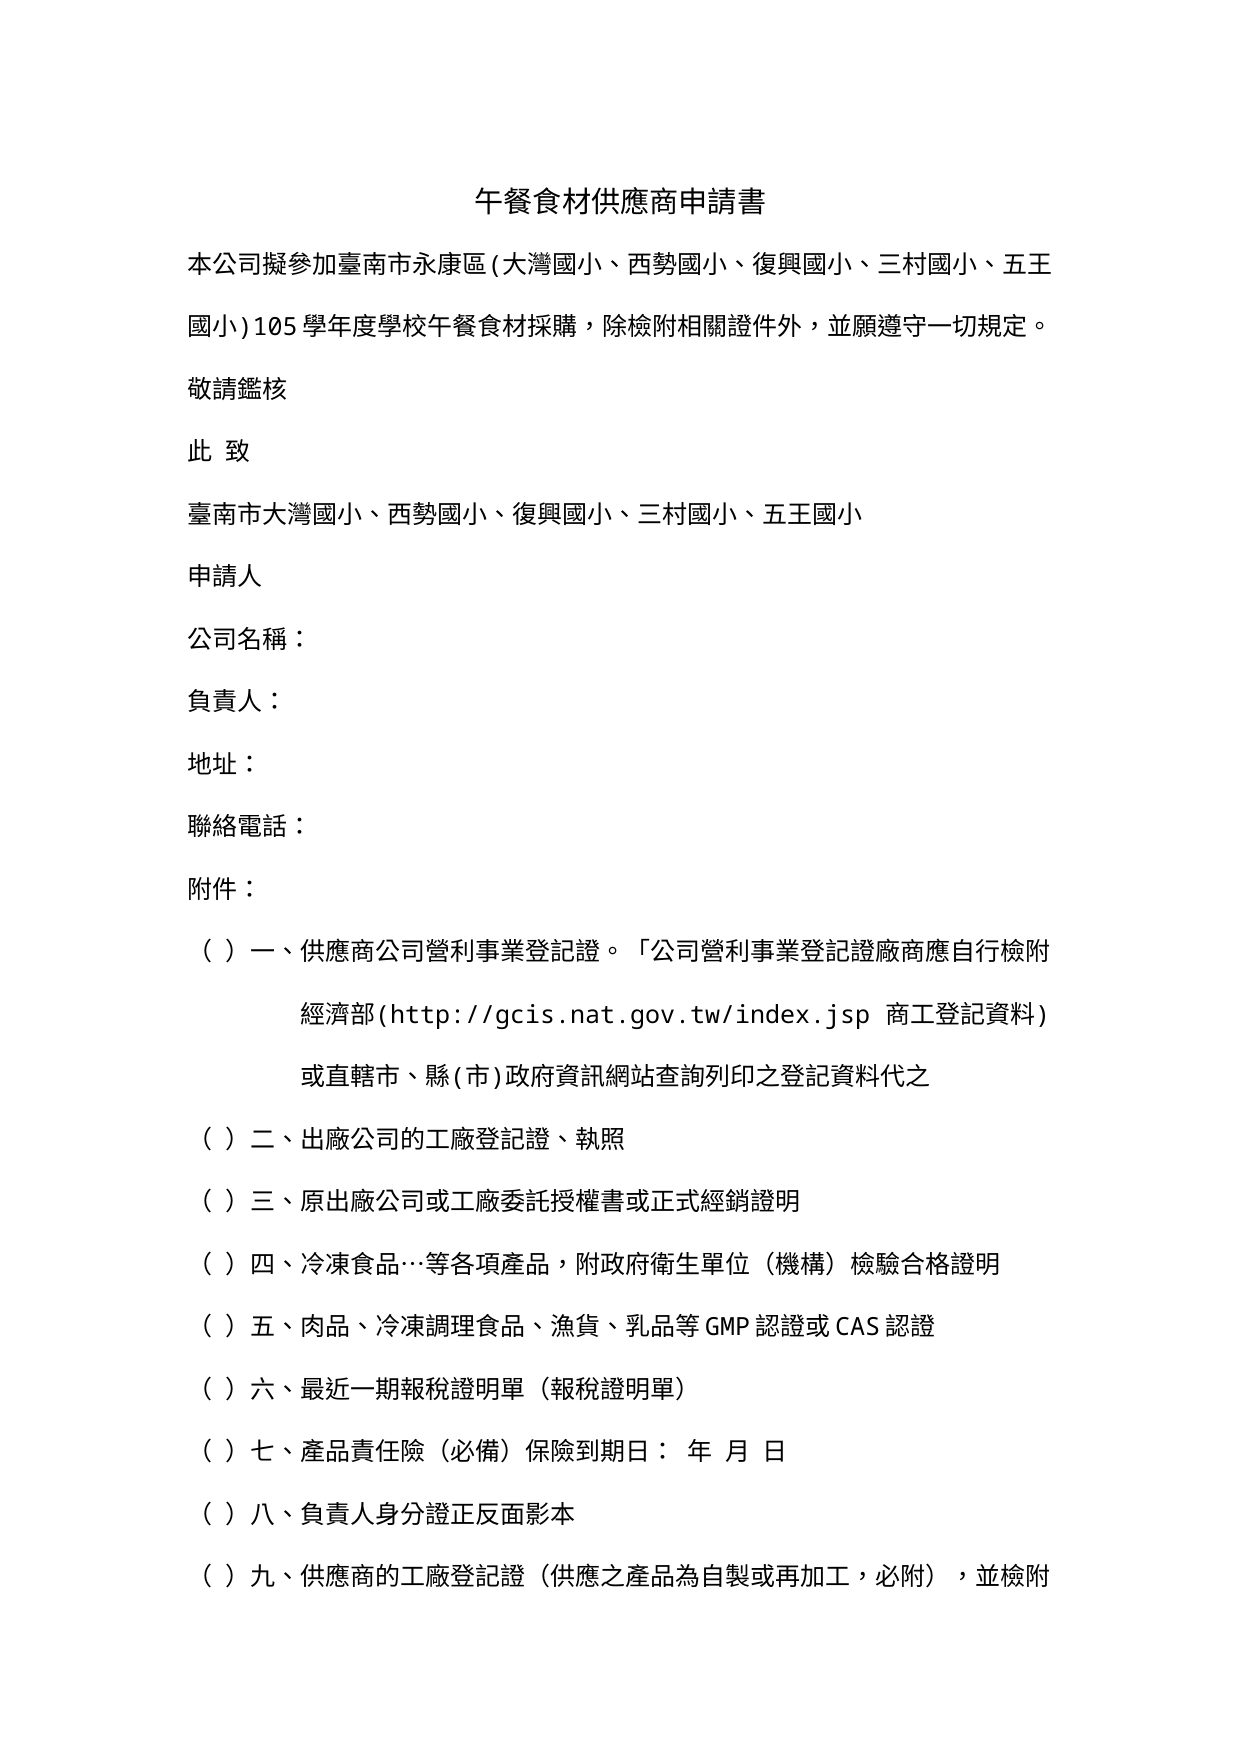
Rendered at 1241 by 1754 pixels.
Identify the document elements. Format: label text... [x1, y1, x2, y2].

text 公司名稱： [187, 596, 1053, 658]
text 聯絡電話： [187, 783, 1053, 846]
text 申請人 [187, 533, 1053, 596]
text 負責人： [187, 658, 1053, 721]
text （ ）七、產品責任險（必備）保險到期日： 年 月 日 [187, 1408, 1053, 1471]
text （ ）九、供應商的工廠登記證（供應之產品為自製或再加工，必附），並檢附 [187, 1533, 1053, 1596]
text 地址： [187, 721, 1053, 783]
text 附件： [187, 846, 1053, 908]
text 此 致 [187, 408, 1053, 471]
text （ ）六、最近一期報稅證明單（報稅證明單） [187, 1346, 1053, 1408]
text （ ）三、原出廠公司或工廠委託授權書或正式經銷證明 [187, 1158, 1053, 1221]
text （ ）八、負責人身分證正反面影本 [187, 1471, 1053, 1533]
text （ ）五、肉品、冷凍調理食品、漁貨、乳品等GMP認證或CAS認證 [187, 1283, 1053, 1346]
text 臺南市大灣國小、西勢國小、復興國小、三村國小、五王國小 [187, 471, 1053, 533]
text 午餐食材供應商申請書 [187, 158, 1053, 221]
text （ ）一、供應商公司營利事業登記證。「公司營利事業登記證廠商應自行檢附經濟部(http://gcis.nat.gov.tw/index.jsp 商工登記資料)或直轄市、縣(市)政府資訊網站查詢列印之登記資料代之 [187, 908, 1053, 1096]
text （ ）四、冷凍食品…等各項產品，附政府衛生單位（機構）檢驗合格證明 [187, 1221, 1053, 1283]
text 本公司擬參加臺南市永康區(大灣國小、西勢國小、復興國小、三村國小、五王國小)105學年度學校午餐食材採購，除檢附相關證件外，並願遵守一切規定。敬請鑑核 [187, 221, 1053, 408]
text （ ）二、出廠公司的工廠登記證、執照 [187, 1096, 1053, 1158]
